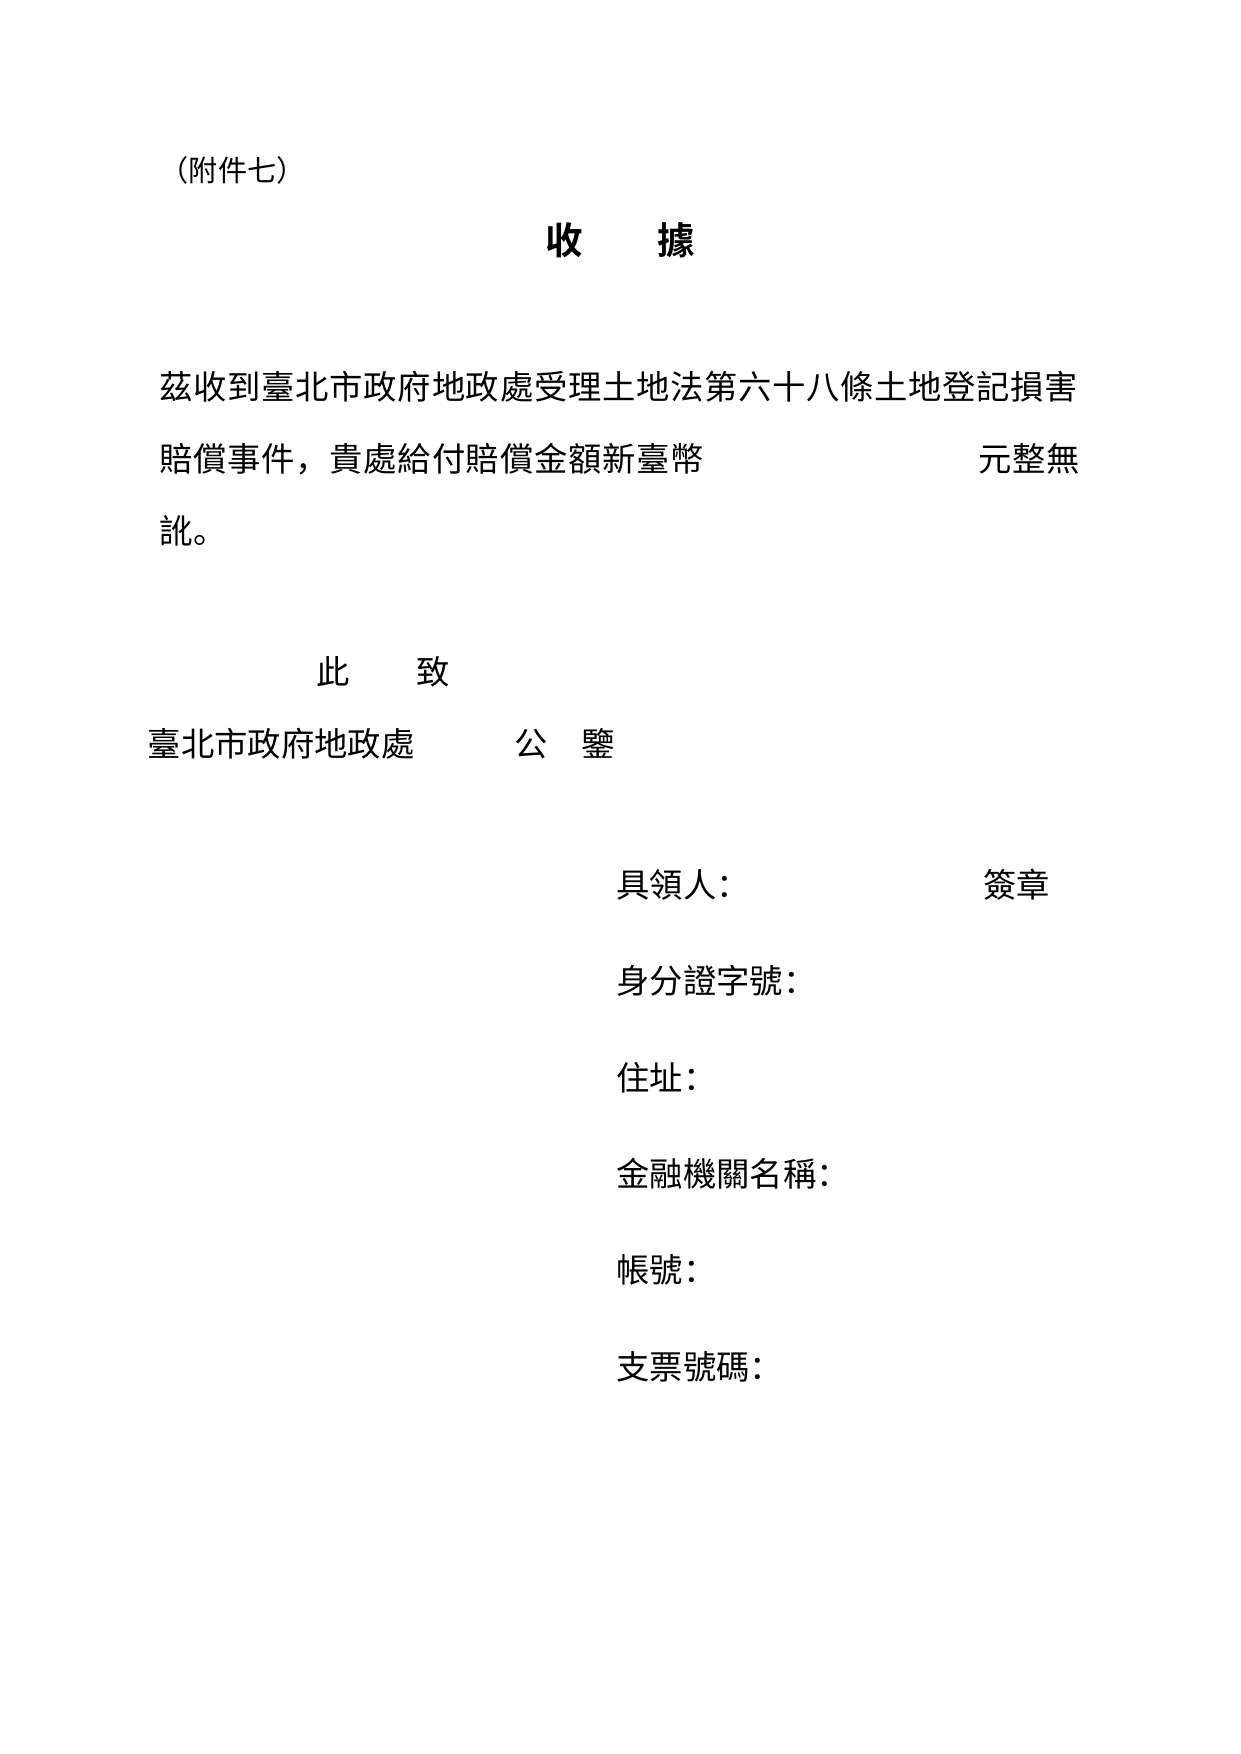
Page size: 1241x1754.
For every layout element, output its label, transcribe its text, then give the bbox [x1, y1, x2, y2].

text 臺北市政府地政處 公 鑒 [148, 718, 1081, 766]
text 帳號： [159, 1244, 1081, 1292]
text （附件七） [159, 148, 1081, 190]
text 此 致 [159, 646, 1081, 694]
text 具領人： 簽章 [159, 858, 1081, 907]
text 身分證字號： [159, 955, 1081, 1003]
text 茲收到臺北市政府地政處受理土地法第六十八條土地登記損害賠償事件，貴處給付賠償金額新臺幣 元整無訛。 [159, 361, 1081, 553]
text 金融機關名稱： [159, 1148, 1081, 1196]
text 支票號碼： [159, 1341, 1081, 1389]
text 收 據 [159, 211, 1081, 265]
text 住址： [159, 1051, 1081, 1099]
